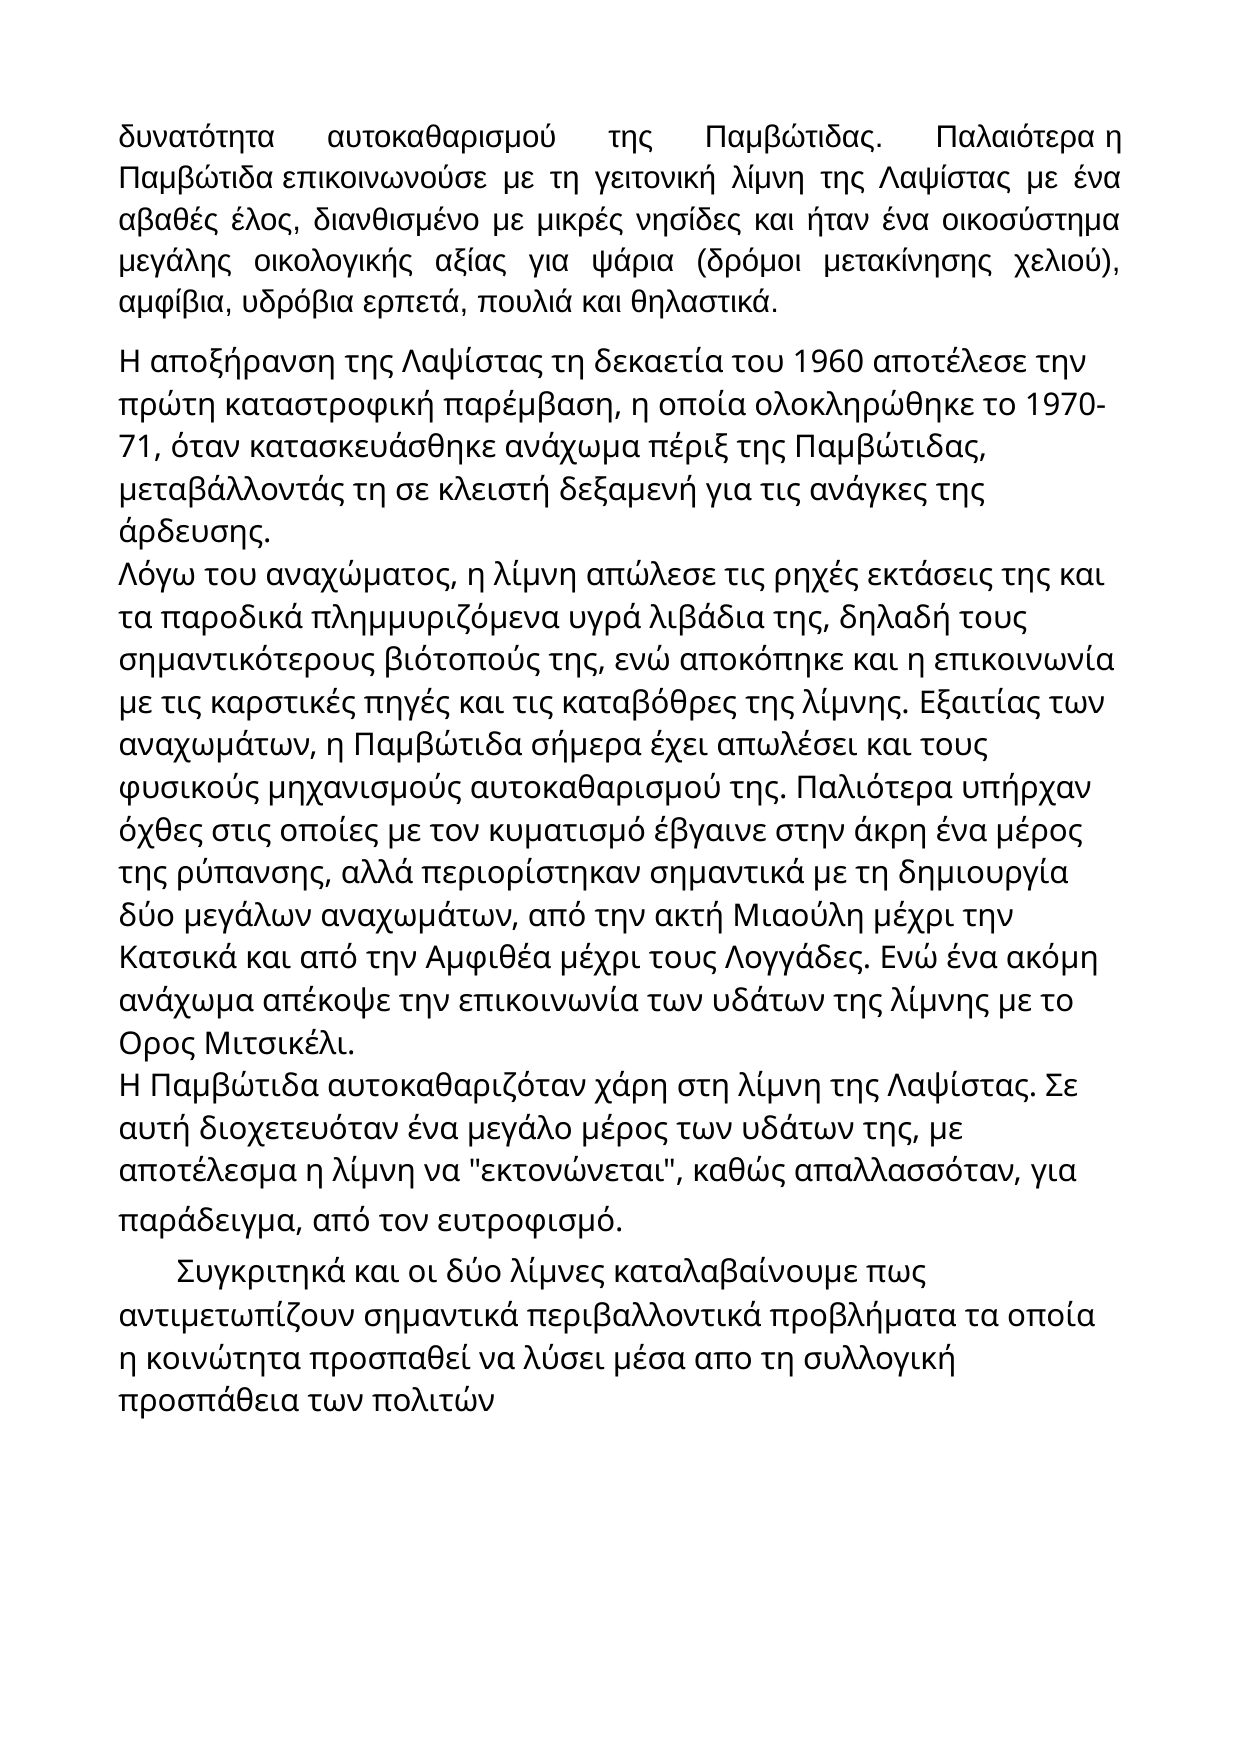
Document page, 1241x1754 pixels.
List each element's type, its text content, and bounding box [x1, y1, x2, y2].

text Η αποξήρανση της Λαψίστας τη δεκαετία του 1960 αποτέλεσε την πρώτη καταστροφική παρέμβαση, η οποία ολοκληρώθηκε το 1970-71, όταν κατασκευάσθηκε ανάχωμα πέριξ της Παμβώτιδας, μεταβάλλοντάς τη σε κλειστή δεξαμενή για τις ανάγκες της άρδευσης. Λόγω του αναχώματος, η λίμνη απώλεσε τις ρηχές εκτάσεις της και τα παροδικά πλημμυριζόμενα υγρά λιβάδια της, δηλαδή τους σημαντικότερους βιότοπούς της, ενώ αποκόπηκε και η επικοινωνία με τις καρστικές πηγές και τις καταβόθρες της λίμνης. Εξαιτίας των αναχωμάτων, η Παμβώτιδα σήμερα έχει απωλέσει και τους φυσικούς μηχανισμούς αυτοκαθαρισμού της. Παλιότερα υπήρχαν όχθες στις οποίες με τον κυματισμό έβγαινε στην άκρη ένα μέρος της ρύπανσης, αλλά περιορίστηκαν σημαντικά με τη δημιουργία δύο μεγάλων αναχωμάτων, από την ακτή Μιαούλη μέχρι την Κατσικά και από την Αμφιθέα μέχρι τους Λογγάδες. Ενώ ένα ακόμη ανάχωμα απέκοψε την επικοινωνία των υδάτων της λίμνης με το Ορος Μιτσικέλι. [118, 339, 1122, 1063]
text δυνατότητα αυτοκαθαρισμού της Παμβώτιδας. Παλαιότερα η Παμβώτιδα επικοινωνούσε με τη γειτονική λίμνη της Λαψίστας με ένα αβαθές έλος, διανθισμένο με μικρές νησίδες και ήταν ένα οικοσύστημα μεγάλης οικολογικής αξίας για ψάρια (δρόμοι μετακίνησης χελιού), αμφίβια, υδρόβια ερπετά, πουλιά και θηλαστικά. [118, 118, 1122, 319]
text Η Παμβώτιδα αυτοκαθαριζόταν χάρη στη λίμνη της Λαψίστας. Σε αυτή διοχετευόταν ένα μεγάλο μέρος των υδάτων της, με αποτέλεσμα η λίμνη να "εκτονώνεται", καθώς απαλλασσόταν, για παράδειγμα, από τον ευτροφισμό. [118, 1063, 1122, 1242]
text Συγκριτηκά και οι δύο λίμνες καταλαβαίνουμε πως αντιμετωπίζουν σημαντικά περιβαλλοντικά προβλήματα τα οποία η κοινώτητα προσπαθεί να λύσει μέσα απο τη συλλογική προσπάθεια των πολιτών [118, 1242, 1122, 1421]
